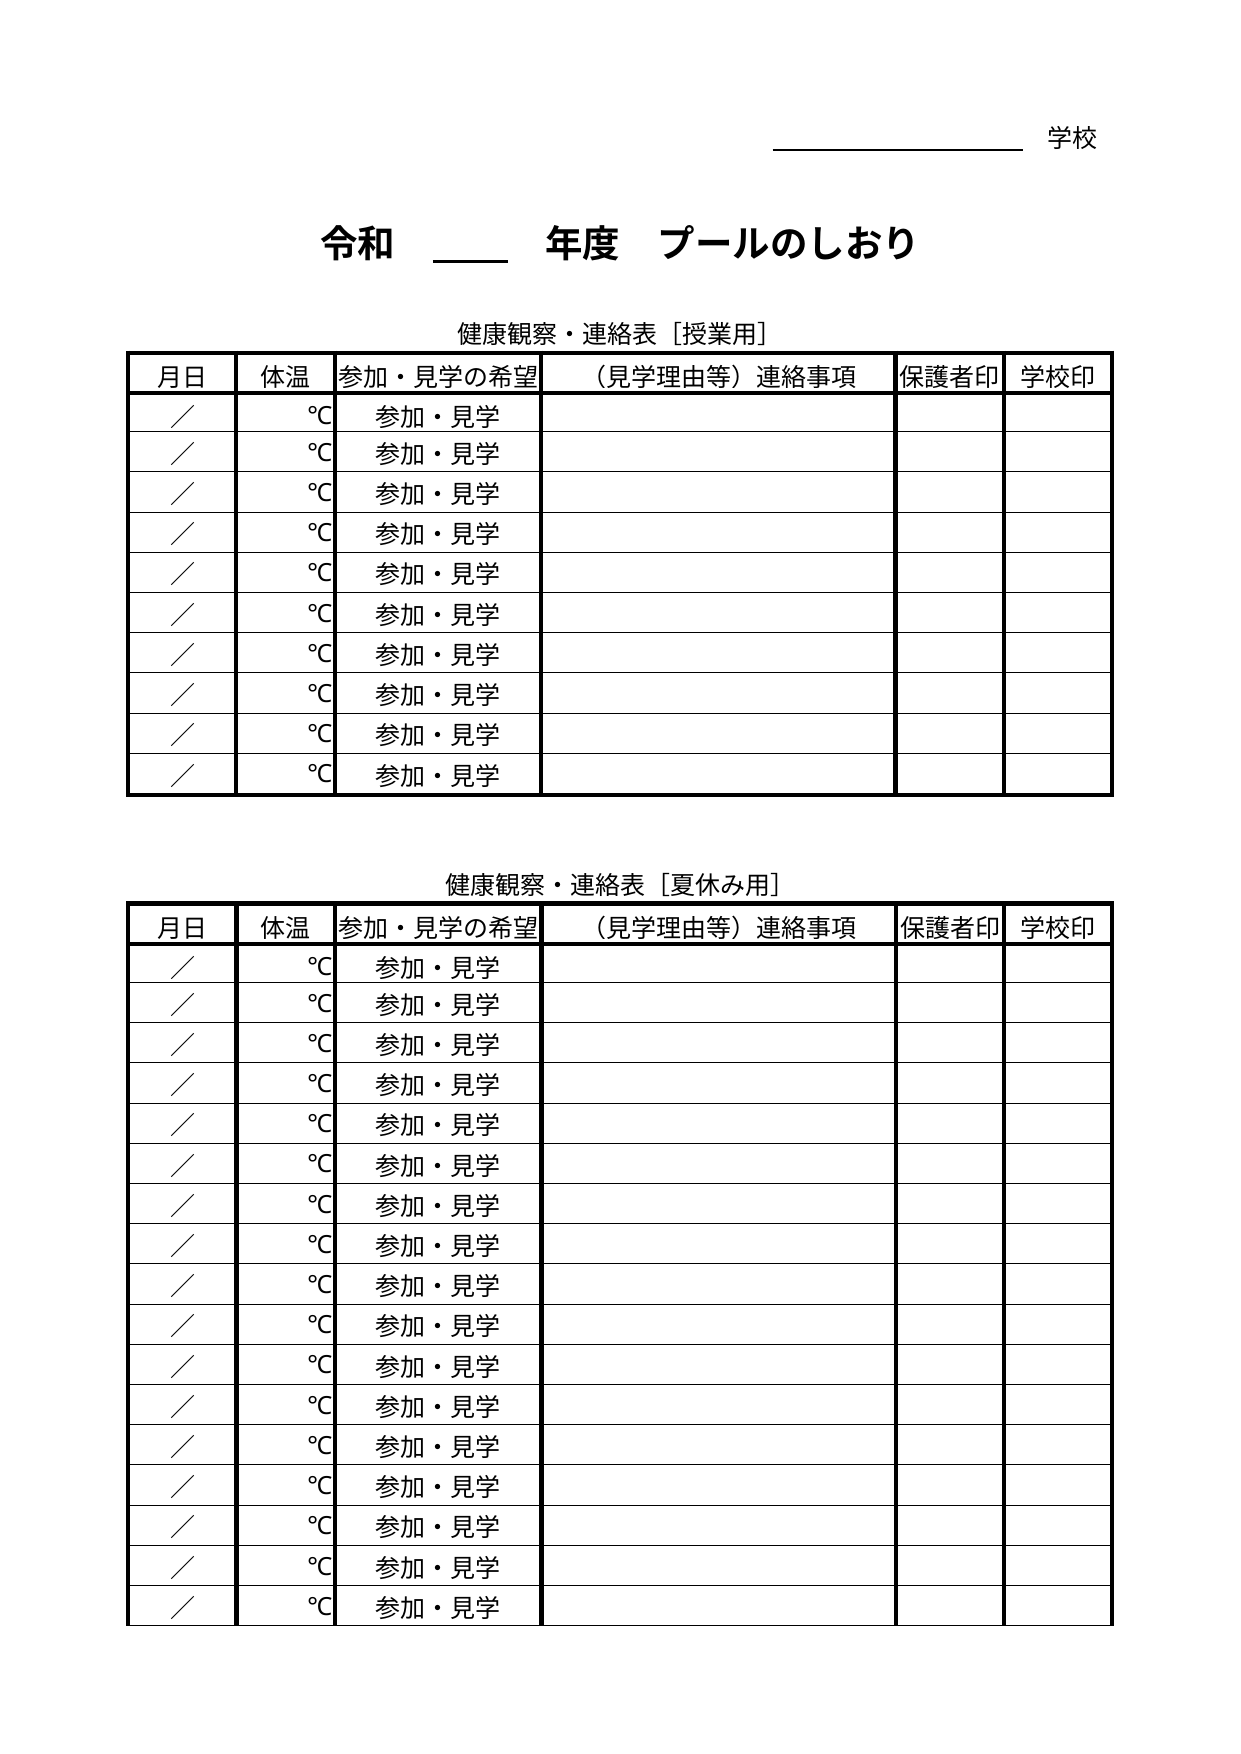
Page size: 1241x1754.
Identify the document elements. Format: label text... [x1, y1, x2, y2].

table_cell [543, 553, 893, 592]
table_cell ℃ [239, 1023, 333, 1062]
table_header （見学理由等）連絡事項 [543, 355, 893, 391]
table_cell ／ [130, 1465, 234, 1504]
table_header （見学理由等）連絡事項 [544, 906, 894, 942]
table_cell [1006, 1425, 1110, 1464]
table_cell [898, 946, 1002, 982]
table_cell ℃ [238, 673, 333, 712]
table_cell ℃ [239, 1063, 333, 1102]
table_cell 参加・見学 [337, 754, 539, 793]
table_cell 参加・見学 [337, 472, 539, 511]
table_cell [1006, 754, 1110, 793]
table_cell ℃ [239, 1465, 333, 1504]
table_cell ℃ [238, 553, 333, 592]
table_cell ℃ [238, 593, 333, 632]
table_cell [544, 946, 894, 982]
table_cell ℃ [239, 1305, 333, 1344]
table_header 月日 [130, 355, 234, 391]
table_cell [898, 983, 1002, 1022]
table_cell ／ [130, 1224, 234, 1263]
table_cell [898, 593, 1002, 632]
table_cell [1006, 395, 1110, 431]
table_cell 参加・見学 [337, 1264, 539, 1303]
table_cell 参加・見学 [337, 1305, 539, 1344]
table_cell [544, 1465, 894, 1504]
table_cell [1006, 1264, 1110, 1303]
table_cell ℃ [239, 983, 333, 1022]
table_cell [544, 1023, 894, 1062]
table_cell [898, 1104, 1002, 1143]
table_cell 参加・見学 [337, 673, 539, 712]
table_cell ／ [130, 633, 234, 672]
table_cell ℃ [239, 1104, 333, 1143]
table_cell 参加・見学 [337, 1224, 539, 1263]
table_cell 参加・見学 [337, 946, 539, 982]
table_cell [1006, 1224, 1110, 1263]
table_cell ／ [130, 1546, 234, 1585]
table_cell ℃ [238, 754, 333, 793]
table_cell ／ [130, 1345, 234, 1384]
table_header 学校印 [1006, 906, 1110, 942]
table_cell ／ [130, 1023, 234, 1062]
table_cell [543, 593, 893, 632]
table_cell ／ [130, 513, 234, 552]
title 令和 年度 プールのしおり [118, 213, 1122, 268]
table_cell [898, 395, 1002, 431]
table_cell 参加・見学 [337, 1144, 539, 1183]
table_cell ℃ [238, 714, 333, 753]
table_cell [544, 1144, 894, 1183]
table_cell [898, 1546, 1002, 1585]
table_cell ℃ [239, 1546, 333, 1585]
table_cell 参加・見学 [337, 1184, 539, 1223]
table_cell [1006, 946, 1110, 982]
table_cell ／ [130, 1063, 234, 1102]
table_cell [1006, 1385, 1110, 1424]
table_cell [898, 1345, 1002, 1384]
table_cell [543, 432, 893, 471]
table_cell [898, 472, 1002, 511]
table_cell [1006, 593, 1110, 632]
table_cell ／ [130, 472, 234, 511]
table_cell ／ [130, 1425, 234, 1464]
table_cell ℃ [239, 1224, 333, 1263]
table_cell [1006, 1023, 1110, 1062]
table_cell ℃ [239, 1144, 333, 1183]
table_cell [898, 1465, 1002, 1504]
table_cell [544, 1385, 894, 1424]
table_cell [543, 714, 893, 753]
table_cell [543, 513, 893, 552]
table_cell [1006, 983, 1110, 1022]
table_cell 参加・見学 [337, 1023, 539, 1062]
table_cell [898, 754, 1002, 793]
table_cell ℃ [239, 1184, 333, 1223]
table_cell [1006, 1104, 1110, 1143]
table_cell 参加・見学 [337, 1345, 539, 1384]
table_header 月日 [130, 906, 234, 942]
table_cell ／ [130, 1184, 234, 1223]
table_cell [1006, 432, 1110, 471]
table_cell ／ [130, 395, 234, 431]
table_cell 参加・見学 [337, 395, 539, 431]
table_cell ℃ [238, 432, 333, 471]
table_cell ／ [130, 1586, 234, 1625]
table_cell 参加・見学 [337, 1546, 539, 1585]
table_header 保護者印 [898, 906, 1002, 942]
table_cell [898, 432, 1002, 471]
table_cell ℃ [238, 395, 333, 431]
table_cell ℃ [239, 1385, 333, 1424]
table_cell [898, 513, 1002, 552]
table_cell [898, 633, 1002, 672]
table_cell [898, 1184, 1002, 1223]
table_cell 参加・見学 [337, 1506, 539, 1545]
table_cell ／ [130, 593, 234, 632]
text 健康観察・連絡表［授業用］ [118, 314, 1122, 351]
table_cell ／ [130, 1305, 234, 1344]
table_cell 参加・見学 [337, 714, 539, 753]
table_cell [543, 633, 893, 672]
table_header 体温 [238, 355, 333, 391]
table_cell [1006, 1345, 1110, 1384]
table_cell ℃ [238, 472, 333, 511]
table_cell [1006, 1506, 1110, 1545]
table_cell ／ [130, 432, 234, 471]
table_cell [1006, 1546, 1110, 1585]
table_header 学校印 [1006, 355, 1110, 391]
table_cell [898, 1144, 1002, 1183]
table_cell [544, 1546, 894, 1585]
table_cell [1006, 633, 1110, 672]
table_cell [544, 1586, 894, 1625]
text 学校 [118, 118, 1122, 154]
table_header 参加・見学の希望 [337, 906, 539, 942]
table_cell [898, 1506, 1002, 1545]
table_cell ℃ [239, 1345, 333, 1384]
table_cell [544, 1425, 894, 1464]
table_cell [544, 1104, 894, 1143]
table_cell 参加・見学 [337, 633, 539, 672]
table_cell [898, 1023, 1002, 1062]
table_cell [544, 1345, 894, 1384]
table_cell [898, 673, 1002, 712]
table_cell ℃ [239, 1586, 333, 1625]
table_cell ／ [130, 1144, 234, 1183]
table_cell [1006, 1184, 1110, 1223]
table_cell ／ [130, 673, 234, 712]
table_cell [898, 1305, 1002, 1344]
table_cell [898, 714, 1002, 753]
table_cell 参加・見学 [337, 432, 539, 471]
table_cell [898, 1224, 1002, 1263]
table_cell [543, 395, 893, 431]
table_cell ℃ [238, 513, 333, 552]
table_cell [1006, 553, 1110, 592]
table_cell ／ [130, 1264, 234, 1303]
table_cell [1006, 1305, 1110, 1344]
table_cell [543, 673, 893, 712]
table_cell 参加・見学 [337, 1063, 539, 1102]
table_cell [544, 1506, 894, 1545]
table_cell [543, 754, 893, 793]
table_cell [898, 1264, 1002, 1303]
table_cell [544, 1184, 894, 1223]
table_cell [544, 1264, 894, 1303]
table_cell [898, 1425, 1002, 1464]
table_cell ℃ [239, 1506, 333, 1545]
table_cell [898, 553, 1002, 592]
table_cell [1006, 472, 1110, 511]
table_cell ／ [130, 946, 234, 982]
table_cell ／ [130, 1104, 234, 1143]
table_header 保護者印 [898, 355, 1002, 391]
table_cell [544, 1063, 894, 1102]
table_cell ／ [130, 1385, 234, 1424]
table_cell ／ [130, 553, 234, 592]
table_cell ／ [130, 754, 234, 793]
table_cell [1006, 673, 1110, 712]
table_cell 参加・見学 [337, 1586, 539, 1625]
table_cell [544, 983, 894, 1022]
table_cell 参加・見学 [337, 1465, 539, 1504]
table_cell [1006, 714, 1110, 753]
table_cell ℃ [239, 946, 333, 982]
table_cell [1006, 1586, 1110, 1625]
table_cell [1006, 1144, 1110, 1183]
table_header 参加・見学の希望 [337, 355, 539, 391]
table_cell [898, 1586, 1002, 1625]
table_cell 参加・見学 [337, 1385, 539, 1424]
table_cell 参加・見学 [337, 983, 539, 1022]
table_cell [544, 1224, 894, 1263]
table_cell ／ [130, 1506, 234, 1545]
table_cell ／ [130, 983, 234, 1022]
table_cell ℃ [239, 1425, 333, 1464]
table_cell [898, 1063, 1002, 1102]
table_cell 参加・見学 [337, 1425, 539, 1464]
table_cell ℃ [238, 633, 333, 672]
table_cell [1006, 513, 1110, 552]
table_cell ／ [130, 714, 234, 753]
table_cell 参加・見学 [337, 1104, 539, 1143]
table_cell [544, 1305, 894, 1344]
table_cell [543, 472, 893, 511]
table_cell 参加・見学 [337, 513, 539, 552]
table_cell [898, 1385, 1002, 1424]
table_cell ℃ [239, 1264, 333, 1303]
table_header 体温 [239, 906, 333, 942]
table_cell 参加・見学 [337, 593, 539, 632]
table_cell 参加・見学 [337, 553, 539, 592]
text 健康観察・連絡表［夏休み用］ [118, 865, 1122, 901]
table_cell [1006, 1063, 1110, 1102]
table_cell [1006, 1465, 1110, 1504]
